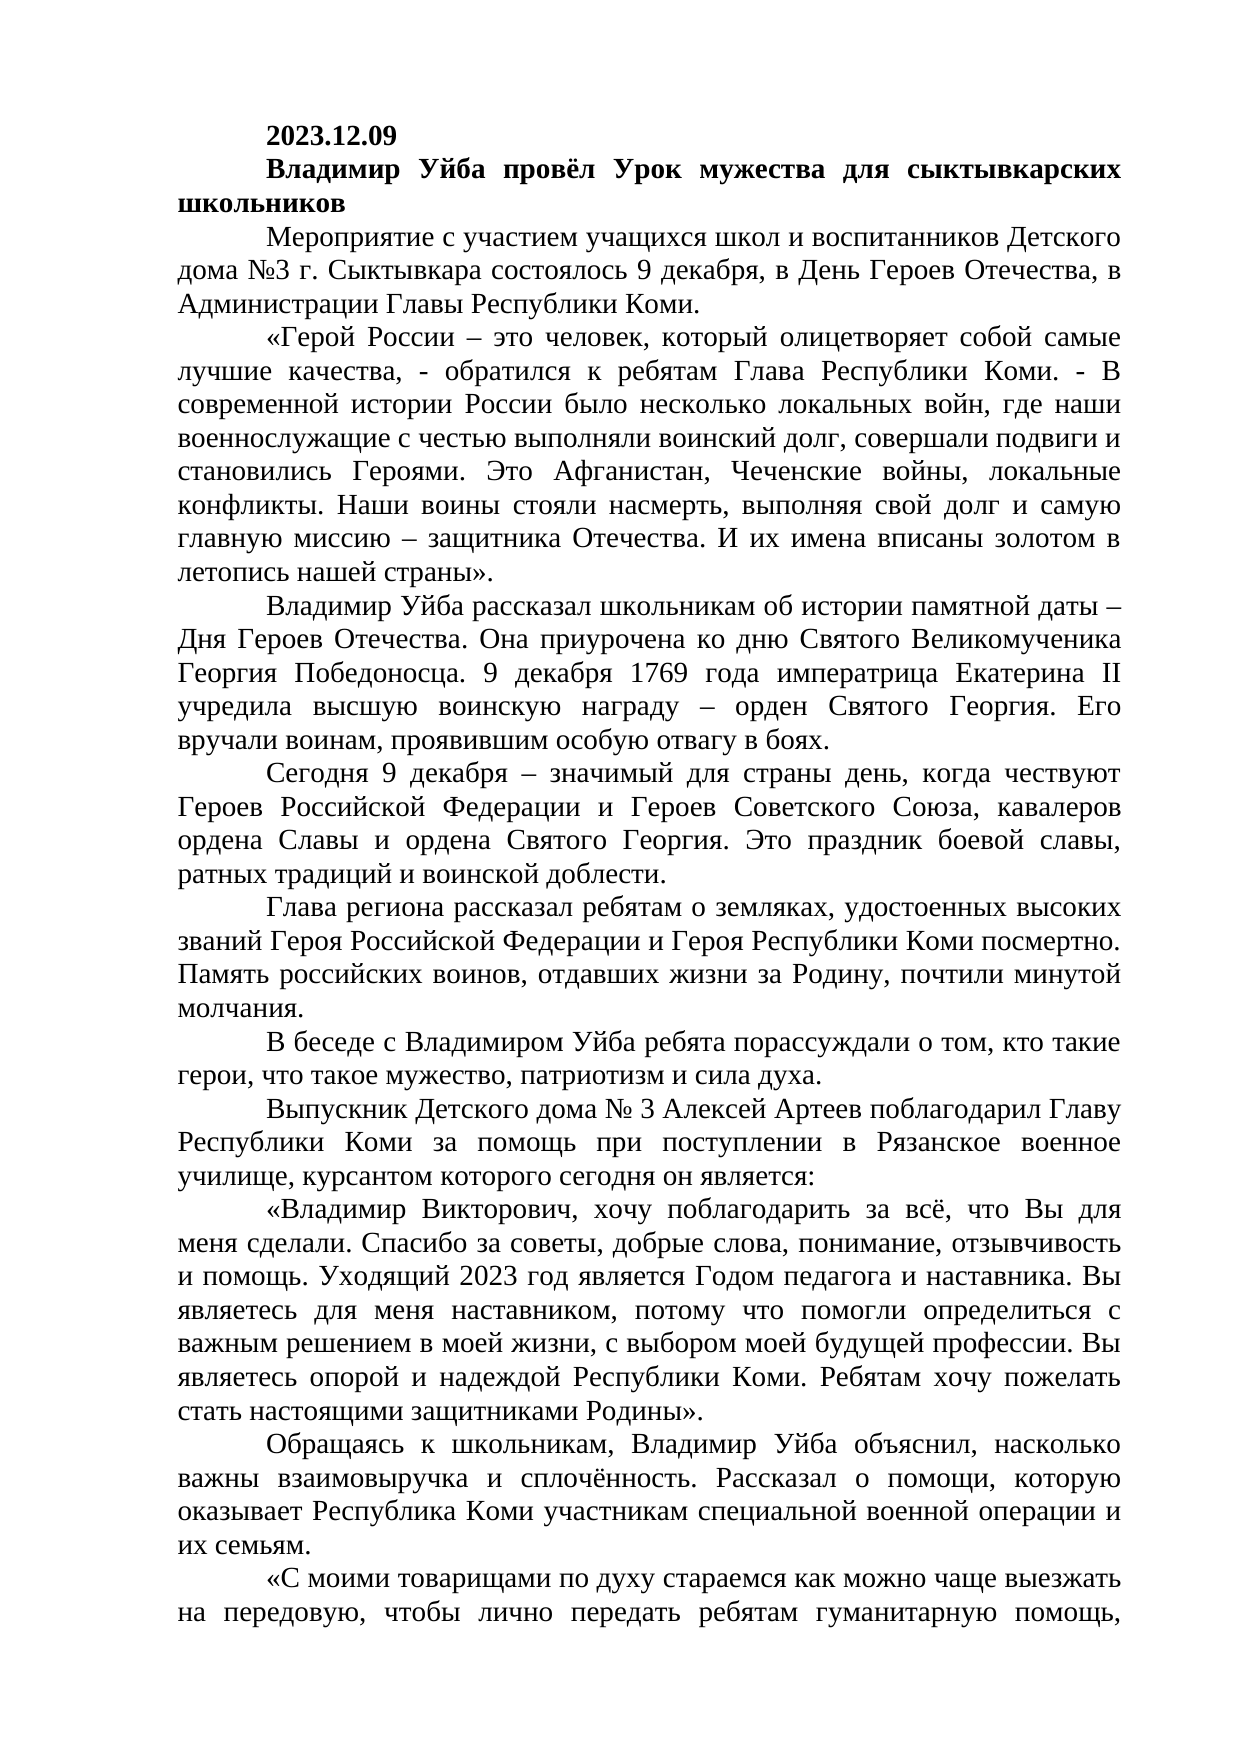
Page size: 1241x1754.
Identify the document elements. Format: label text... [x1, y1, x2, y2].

subtitle Владимир Уйба провёл Урок мужества для сыктывкарских школьников [177, 152, 1122, 219]
text Обращаясь к школьникам, Владимир Уйба объяснил, насколько важны взаимовыручка и сплочённость. Рассказал о помощи, которую оказывает Республика Коми участникам специальной военной операции и их семьям. [177, 1426, 1122, 1560]
text «Владимир Викторович, хочу поблагодарить за всё, что Вы для меня сделали. Спасибо за советы, добрые слова, понимание, отзывчивость и помощь. Уходящий 2023 год является Годом педагога и наставника. Вы являетесь для меня наставником, потому что помогли определиться с важным решением в моей жизни, с выбором моей будущей профессии. Вы являетесь опорой и надеждой Республики Коми. Ребятам хочу пожелать стать настоящими защитниками Родины». [177, 1191, 1122, 1426]
text Глава региона рассказал ребятам о земляках, удостоенных высоких званий Героя Российской Федерации и Героя Республики Коми посмертно. Память российских воинов, отдавших жизни за Родину, почтили минутой молчания. [177, 889, 1122, 1024]
text Мероприятие с участием учащихся школ и воспитанников Детского дома №3 г. Сыктывкара состоялось 9 декабря, в День Героев Отечества, в Администрации Главы Республики Коми. [177, 219, 1122, 319]
text «Герой России – это человек, который олицетворяет собой самые лучшие качества, - обратился к ребятам Глава Республики Коми. - В современной истории России было несколько локальных войн, где наши военнослужащие с честью выполняли воинский долг, совершали подвиги и становились Героями. Это Афганистан, Чеченские войны, локальные конфликты. Наши воины стояли насмерть, выполняя свой долг и самую главную миссию – защитника Отечества. И их имена вписаны золотом в летопись нашей страны». [177, 319, 1122, 588]
text Владимир Уйба рассказал школьникам об истории памятной даты – Дня Героев Отечества. Она приурочена ко дню Святого Великомученика Георгия Победоносца. 9 декабря 1769 года императрица Екатерина II учредила высшую воинскую награду – орден Святого Георгия. Его вручали воинам, проявившим особую отвагу в боях. [177, 588, 1122, 755]
text «С моими товарищами по духу стараемся как можно чаще выезжать на передовую, чтобы лично передать ребятам гуманитарную помощь, [177, 1560, 1122, 1627]
text Сегодня 9 декабря – значимый для страны день, когда чествуют Героев Российской Федерации и Героев Советского Союза, кавалеров ордена Славы и ордена Святого Георгия. Это праздник боевой славы, ратных традиций и воинской доблести. [177, 755, 1122, 889]
text Выпускник Детского дома № 3 Алексей Артеев поблагодарил Главу Республики Коми за помощь при поступлении в Рязанское военное училище, курсантом которого сегодня он является: [177, 1091, 1122, 1191]
text 2023.12.09 [177, 118, 1122, 152]
text В беседе с Владимиром Уйба ребята порассуждали о том, кто такие герои, что такое мужество, патриотизм и сила духа. [177, 1024, 1122, 1091]
